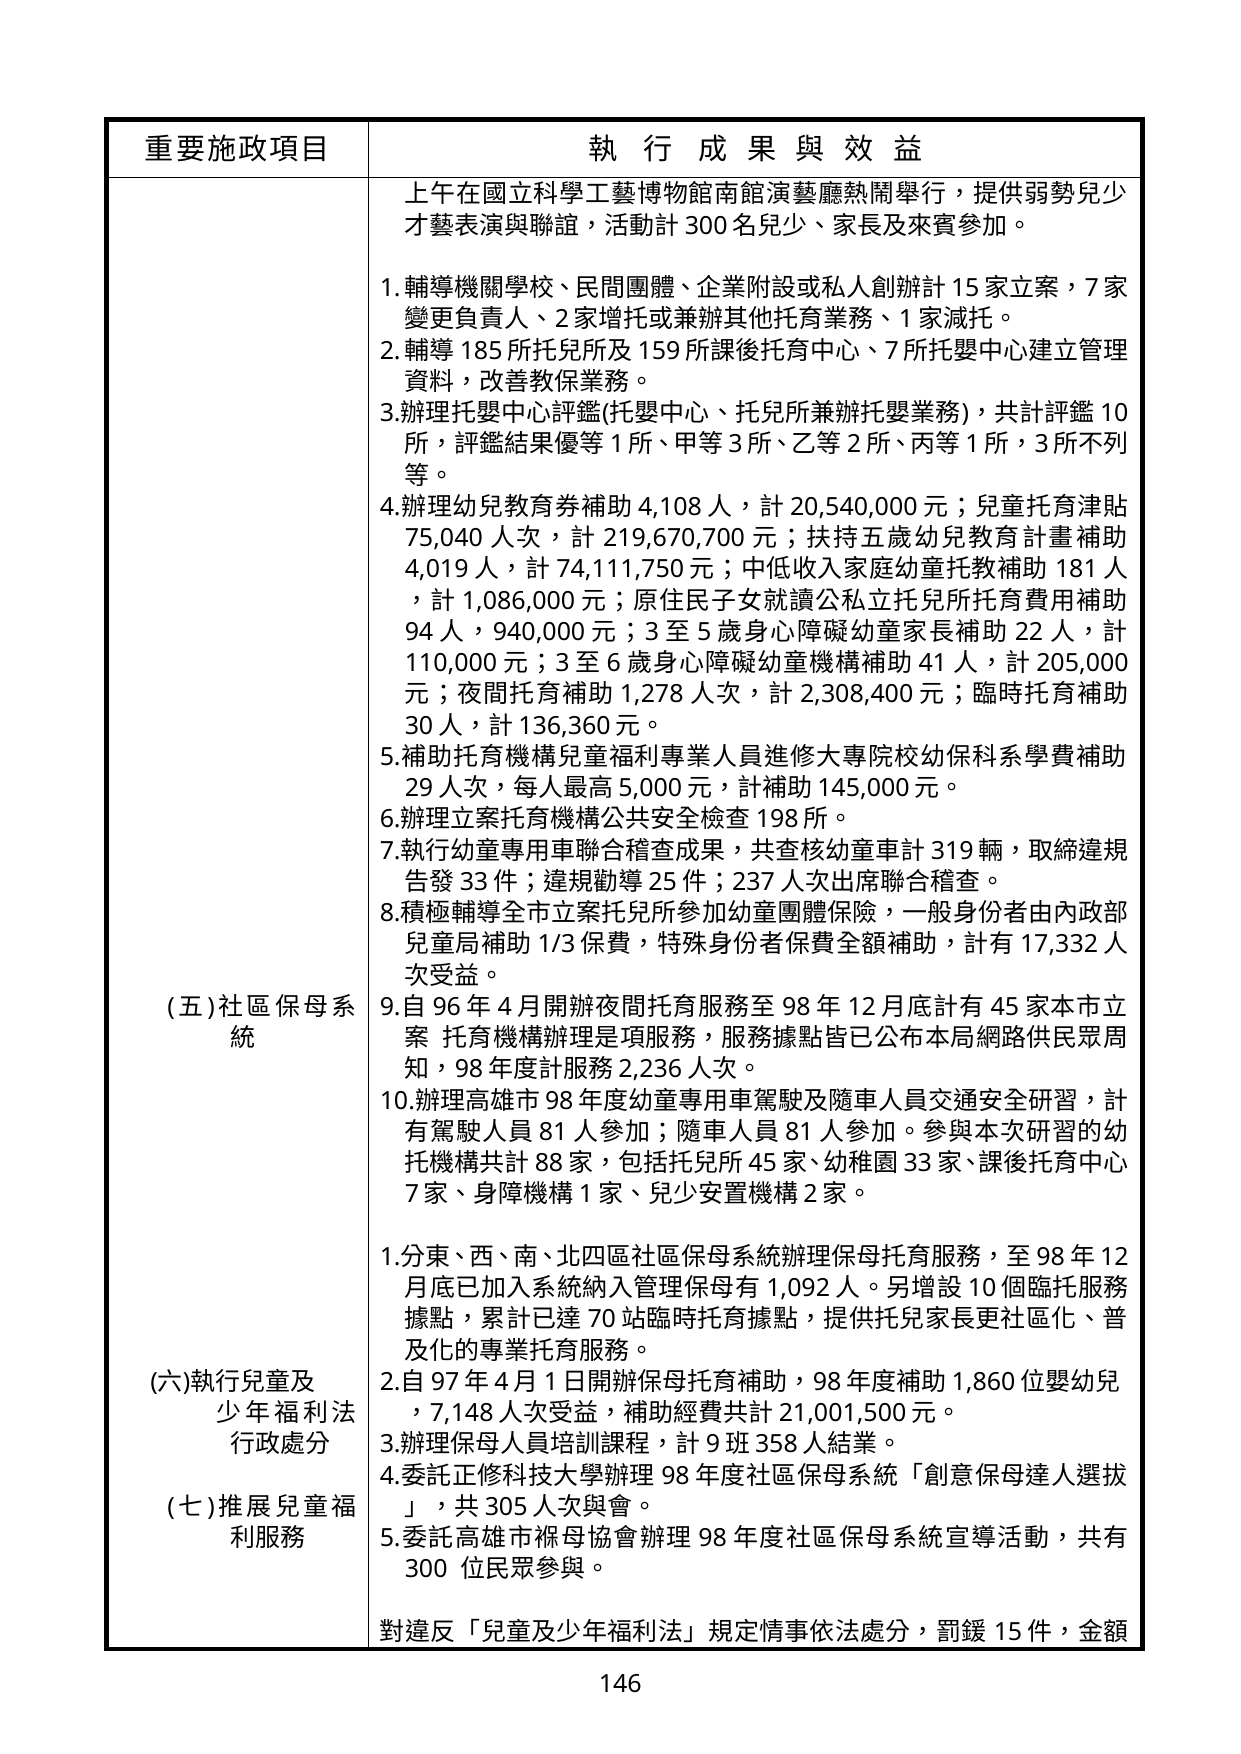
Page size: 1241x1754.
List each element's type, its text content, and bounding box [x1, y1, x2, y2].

table_cell 上午在國立科學工藝博物館南館演藝廳熱鬧舉行，提供弱勢兒少才藝表演與聯誼，活動計300名兒少、家長及來賓參加。 輔導機關學校、民間團體、企業附設或私人創辦計15家立案，7家變更負責人、2家增托或兼辦其他托育業務、1家減托。 輔導185所托兒所及159所課後托育中心、7所托嬰中心建立管理 資料，改善教保業務。 3.辦理托嬰中心評鑑(托嬰中心、托兒所兼辦托嬰業務)，共計評鑑10所，評鑑結果優等1所、甲等3所、乙等2所、丙等1所，3所不列等。 4.辦理幼兒教育券補助4,108人，計20,540,000元；兒童托育津貼 75,040人次，計219,670,700元；扶持五歲幼兒教育計畫補助4,019人，計74,111,750元；中低收入家庭幼童托教補助181人，計1,086,000元；原住民子女就讀公私立托兒所托育費用補助94人，940,000元；3至5歲身心障礙幼童家長補助22人，計110,000元；3至6歲身心障礙幼童機構補助41人，計205,000元；夜間托育補助1,278人次，計2,308,400元；臨時托育補助30人，計136,360元。 5.補助托育機構兒童福利專業人員進修大專院校幼保科系學費補助29人次，每人最高5,000元，計補助145,000元。 6.辦理立案托育機構公共安全檢查198所。 7.執行幼童專用車聯合稽查成果，共查核幼童車計319輛，取締違規 告發33件；違規勸導25件；237人次出席聯合稽查。 8.積極輔導全市立案托兒所參加幼童團體保險，一般身份者由內政部 兒童局補助1/3保費，特殊身份者保費全額補助，計有17,332人次受益。 9.自96年4月開辦夜間托育服務至98年12月底計有45家本市立案 托育機構辦理是項服務，服務據點皆已公布本局網路供民眾周知，98年度計服務2,236人次。 10.辦理高雄市98年度幼童專用車駕駛及隨車人員交通安全研習，計 有駕駛人員81人參加；隨車人員81人參加。參與本次研習的幼 托機構共計88家，包括托兒所45家、幼稚園33家、課後托育中心7家、身障機構1家、兒少安置機構2家。 1.分東、西、南、北四區社區保母系統辦理保母托育服務，至98年12月底已加入系統納入管理保母有1,092人。另增設10個臨托服務據點，累計已達70站臨時托育據點，提供托兒家長更社區化、普及化的專業托育服務。 2.自97年4月1日開辦保母托育補助，98年度補助1,860位嬰幼兒 ，7,148人次受益，補助經費共計21,001,500元。 3.辦理保母人員培訓課程，計9班358人結業。 4.委託正修科技大學辦理98年度社區保母系統「創意保母達人選拔 」，共305人次與會。 5.委託高雄市褓母協會辦理98年度社區保母系統宣導活動，共有300 位民眾參與。 對違反「兒童及少年福利法」規定情事依法處分，罰鍰15件，金額 [369, 178, 1140, 1647]
table_cell (五)社區保母系 統 (六)執行兒童及 少年福利法 行政處分 (七)推展兒童福 利服務 [109, 178, 368, 1647]
table_header 重要施政項目 [109, 122, 368, 176]
table_header 執 行 成 果 與 效 益 [369, 122, 1140, 176]
